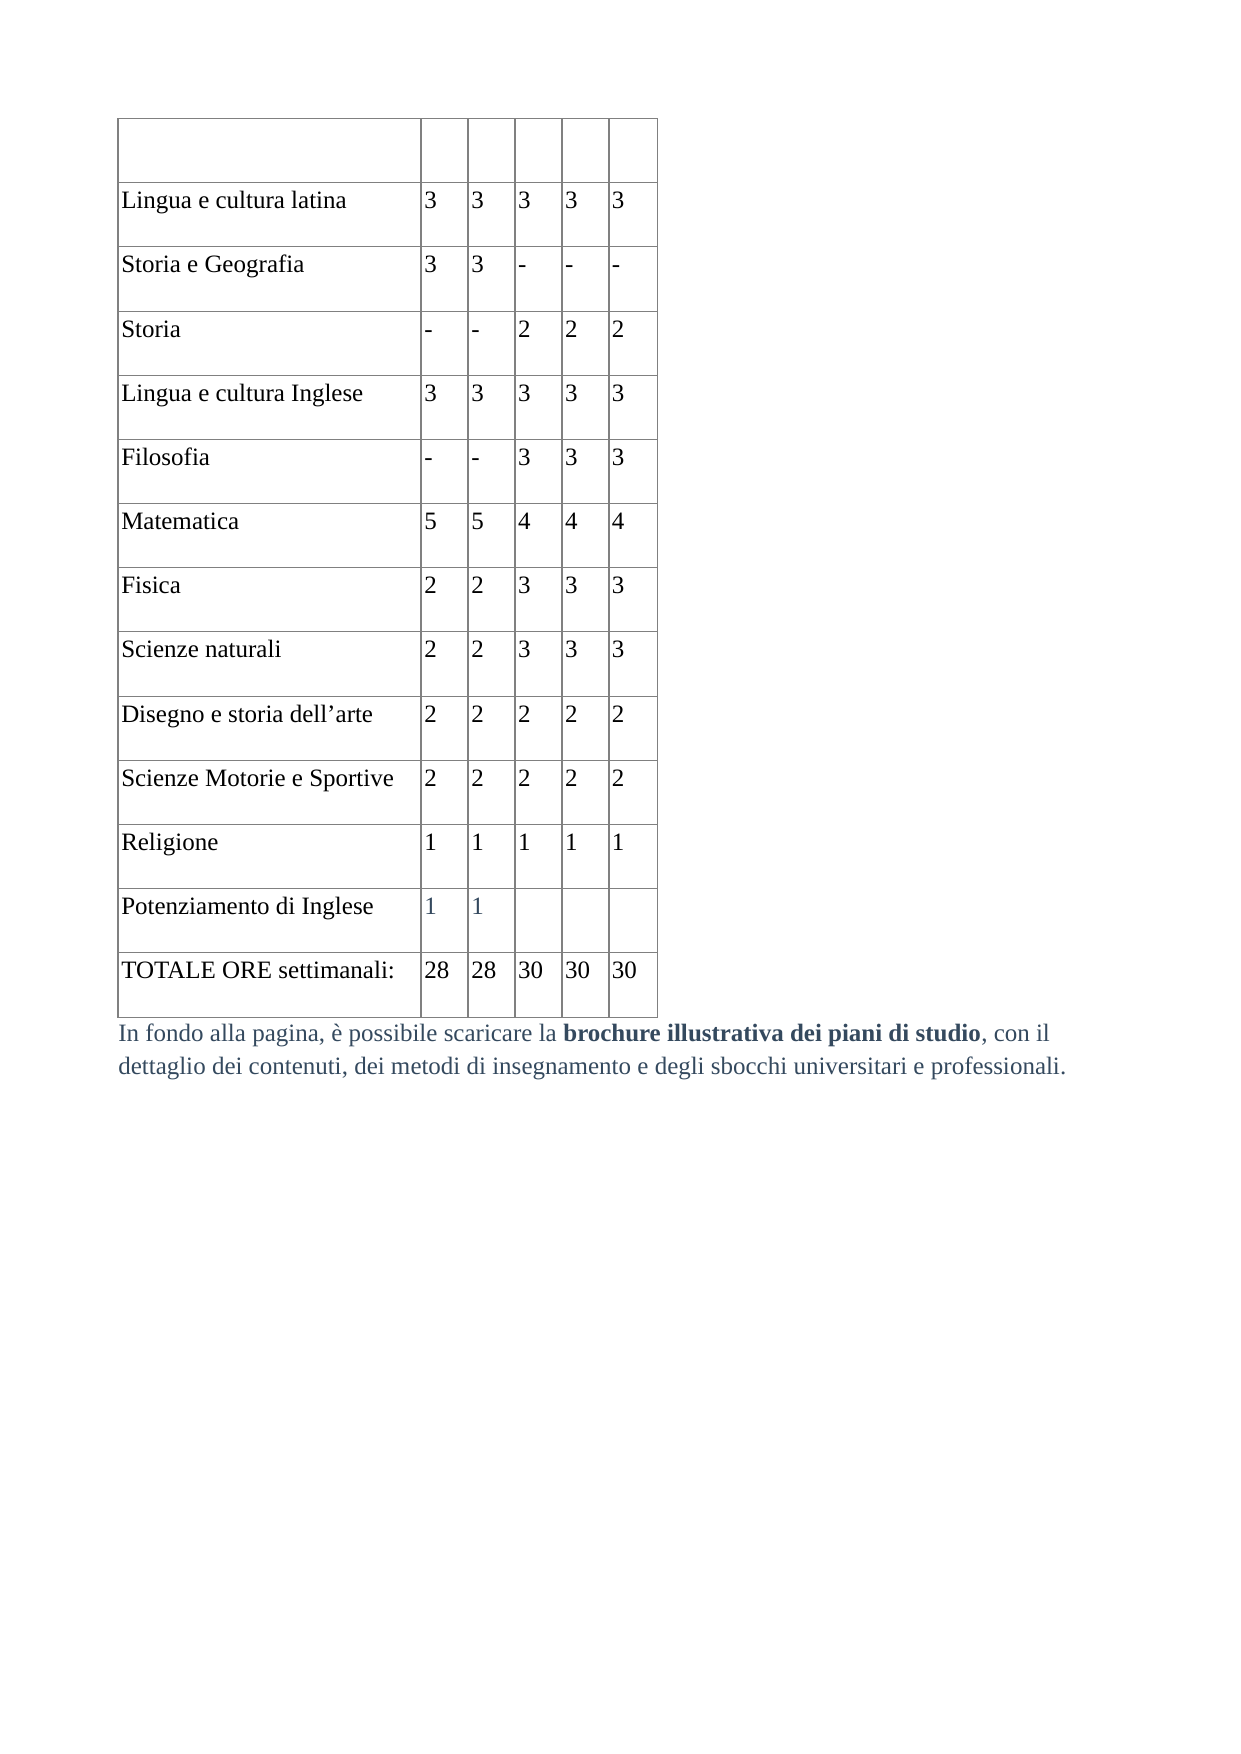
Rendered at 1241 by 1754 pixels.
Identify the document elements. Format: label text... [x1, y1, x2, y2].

table_cell Storia [119, 312, 420, 375]
table_cell [563, 889, 608, 952]
table_cell 3 [422, 183, 467, 246]
table_cell 4 [516, 504, 561, 567]
table_cell 3 [516, 568, 561, 631]
table_cell 30 [516, 953, 561, 1016]
table_cell 2 [610, 312, 657, 375]
table_cell 3 [469, 247, 514, 311]
table_cell 2 [422, 632, 467, 696]
table_cell 2 [563, 312, 608, 375]
table_cell [610, 119, 657, 182]
table_cell Potenziamento di Inglese [119, 889, 420, 952]
table_cell - [610, 247, 657, 311]
table_cell - [469, 440, 514, 503]
table_cell Filosofia [119, 440, 420, 503]
table_cell - [422, 440, 467, 503]
table_cell Storia e Geografia [119, 247, 420, 311]
table_cell Religione [119, 825, 420, 888]
table_cell 3 [422, 247, 467, 311]
table_cell 3 [516, 376, 561, 439]
table_cell 3 [563, 183, 608, 246]
table_cell Matematica [119, 504, 420, 567]
table_cell 30 [563, 953, 608, 1016]
table_cell Disegno e storia dell’arte [119, 697, 420, 760]
table_cell 1 [422, 889, 467, 952]
table_cell [563, 119, 608, 182]
table_cell 1 [469, 889, 514, 952]
table_cell 3 [610, 440, 657, 503]
table_cell 2 [516, 697, 561, 760]
table_cell 28 [422, 953, 467, 1016]
table_cell 3 [563, 376, 608, 439]
table_cell 2 [610, 697, 657, 760]
table_cell 3 [422, 376, 467, 439]
table_cell 30 [610, 953, 657, 1016]
table_cell TOTALE ORE settimanali: [119, 953, 420, 1016]
table_cell 2 [516, 761, 561, 824]
table_cell Lingua e cultura latina [119, 183, 420, 246]
table_cell 2 [422, 568, 467, 631]
table_cell 3 [563, 632, 608, 696]
table_cell [516, 889, 561, 952]
table_cell 3 [610, 376, 657, 439]
table_cell Fisica [119, 568, 420, 631]
table_cell - [516, 247, 561, 311]
table_cell 3 [516, 183, 561, 246]
table_cell 3 [610, 632, 657, 696]
table_cell 5 [469, 504, 514, 567]
table_cell 2 [516, 312, 561, 375]
table_cell 2 [469, 697, 514, 760]
table_cell 2 [610, 761, 657, 824]
table_cell 2 [469, 568, 514, 631]
table_cell 2 [422, 761, 467, 824]
table_cell 3 [516, 440, 561, 503]
table_cell 3 [563, 440, 608, 503]
table_cell Lingua e cultura Inglese [119, 376, 420, 439]
table_cell 2 [469, 632, 514, 696]
table_cell 28 [469, 953, 514, 1016]
table_cell 3 [516, 632, 561, 696]
table_cell Scienze naturali [119, 632, 420, 696]
table_cell 3 [610, 183, 657, 246]
table_cell 2 [563, 761, 608, 824]
table_cell 1 [563, 825, 608, 888]
table_cell 1 [469, 825, 514, 888]
table_cell 1 [422, 825, 467, 888]
table_cell 3 [469, 183, 514, 246]
table_cell 2 [469, 761, 514, 824]
text In fondo alla pagina, è possibile scaricare la brochure illustrativa dei piani di studio, con il dettaglio dei contenuti, dei metodi di insegnamento e degli sbocchi universitari e professionali. [118, 1018, 1122, 1080]
table_cell 5 [422, 504, 467, 567]
table_cell 1 [516, 825, 561, 888]
table_cell [610, 889, 657, 952]
table_cell [469, 119, 514, 182]
table_cell - [469, 312, 514, 375]
table_cell 3 [563, 568, 608, 631]
table_cell - [563, 247, 608, 311]
table_cell 3 [469, 376, 514, 439]
table_cell Scienze Motorie e Sportive [119, 761, 420, 824]
table_cell 3 [610, 568, 657, 631]
table_cell 2 [422, 697, 467, 760]
table_cell [119, 119, 420, 182]
table_cell 4 [563, 504, 608, 567]
table_cell [516, 119, 561, 182]
table_cell 4 [610, 504, 657, 567]
table_cell - [422, 312, 467, 375]
table_cell 1 [610, 825, 657, 888]
table_cell 2 [563, 697, 608, 760]
table_cell [422, 119, 467, 182]
